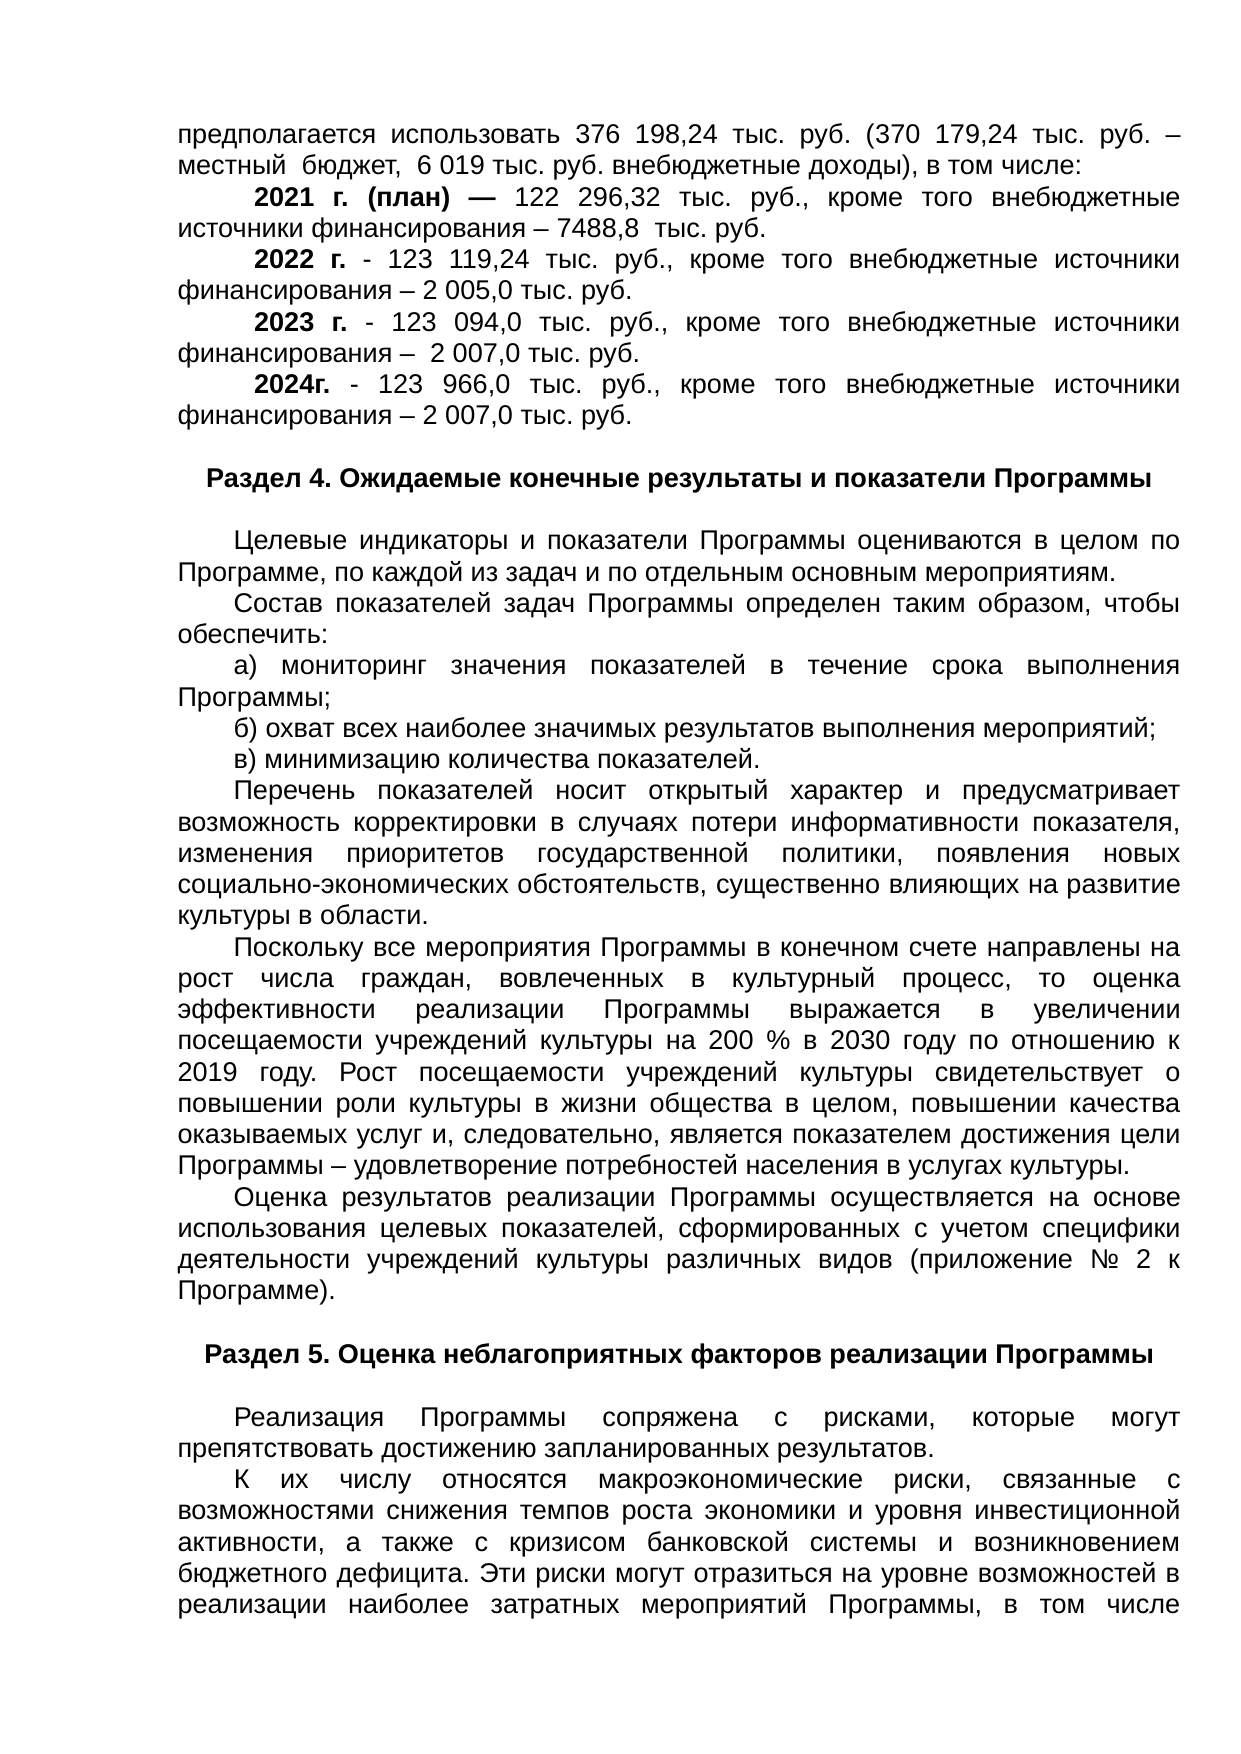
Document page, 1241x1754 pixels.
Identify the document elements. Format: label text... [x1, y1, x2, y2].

text 2022 г. - 123 119,24 тыс. руб., кроме того внебюджетные источники финансирования – 2 005,0 тыс. руб. [177, 243, 1181, 306]
text 2024г. - 123 966,0 тыс. руб., кроме того внебюджетные источники финансирования – 2 007,0 тыс. руб. [177, 368, 1181, 431]
text в) минимизацию количества показателей. [177, 743, 1181, 774]
text Поскольку все мероприятия Программы в конечном счете направлены на рост числа граждан, вовлеченных в культурный процесс, то оценка эффективности реализации Программы выражается в увеличении посещаемости учреждений культуры на 200 % в 2030 году по отношению к 2019 году. Рост посещаемости учреждений культуры свидетельствует о повышении роли культуры в жизни общества в целом, повышении качества оказываемых услуг и, следовательно, является показателем достижения цели Программы – удовлетворение потребностей населения в услугах культуры. [177, 931, 1181, 1181]
text Раздел 5. Оценка неблагоприятных факторов реализации Программы [177, 1338, 1181, 1369]
text 2021 г. (план) — 122 296,32 тыс. руб., кроме того внебюджетные источники финансирования – 7488,8 тыс. руб. [177, 181, 1181, 243]
text 2023 г. - 123 094,0 тыс. руб., кроме того внебюджетные источники финансирования – 2 007,0 тыс. руб. [177, 306, 1181, 368]
text Реализация Программы сопряжена с рисками, которые могут препятствовать достижению запланированных результатов. [177, 1401, 1181, 1463]
text Раздел 4. Ожидаемые конечные результаты и показатели Программы [177, 462, 1181, 493]
text К их числу относятся макроэкономические риски, связанные с возможностями снижения темпов роста экономики и уровня инвестиционной активности, а также с кризисом банковской системы и возникновением бюджетного дефицита. Эти риски могут отразиться на уровне возможностей в реализации наиболее затратных мероприятий Программы, в том числе [177, 1463, 1181, 1619]
text Состав показателей задач Программы определен таким образом, чтобы обеспечить: [177, 587, 1181, 649]
text б) охват всех наиболее значимых результатов выполнения мероприятий; [177, 712, 1181, 743]
text Оценка результатов реализации Программы осуществляется на основе использования целевых показателей, сформированных с учетом специфики деятельности учреждений культуры различных видов (приложение № 2 к Программе). [177, 1181, 1181, 1306]
text Целевые индикаторы и показатели Программы оцениваются в целом по Программе, по каждой из задач и по отдельным основным мероприятиям. [177, 524, 1181, 587]
text предполагается использовать 376 198,24 тыс. руб. (370 179,24 тыс. руб. – местный бюджет, 6 019 тыс. руб. внебюджетные доходы), в том числе: [177, 118, 1181, 181]
text а) мониторинг значения показателей в течение срока выполнения Программы; [177, 649, 1181, 712]
text Перечень показателей носит открытый характер и предусматривает возможность корректировки в случаях потери информативности показателя, изменения приоритетов государственной политики, появления новых социально-экономических обстоятельств, существенно влияющих на развитие культуры в области. [177, 774, 1181, 931]
